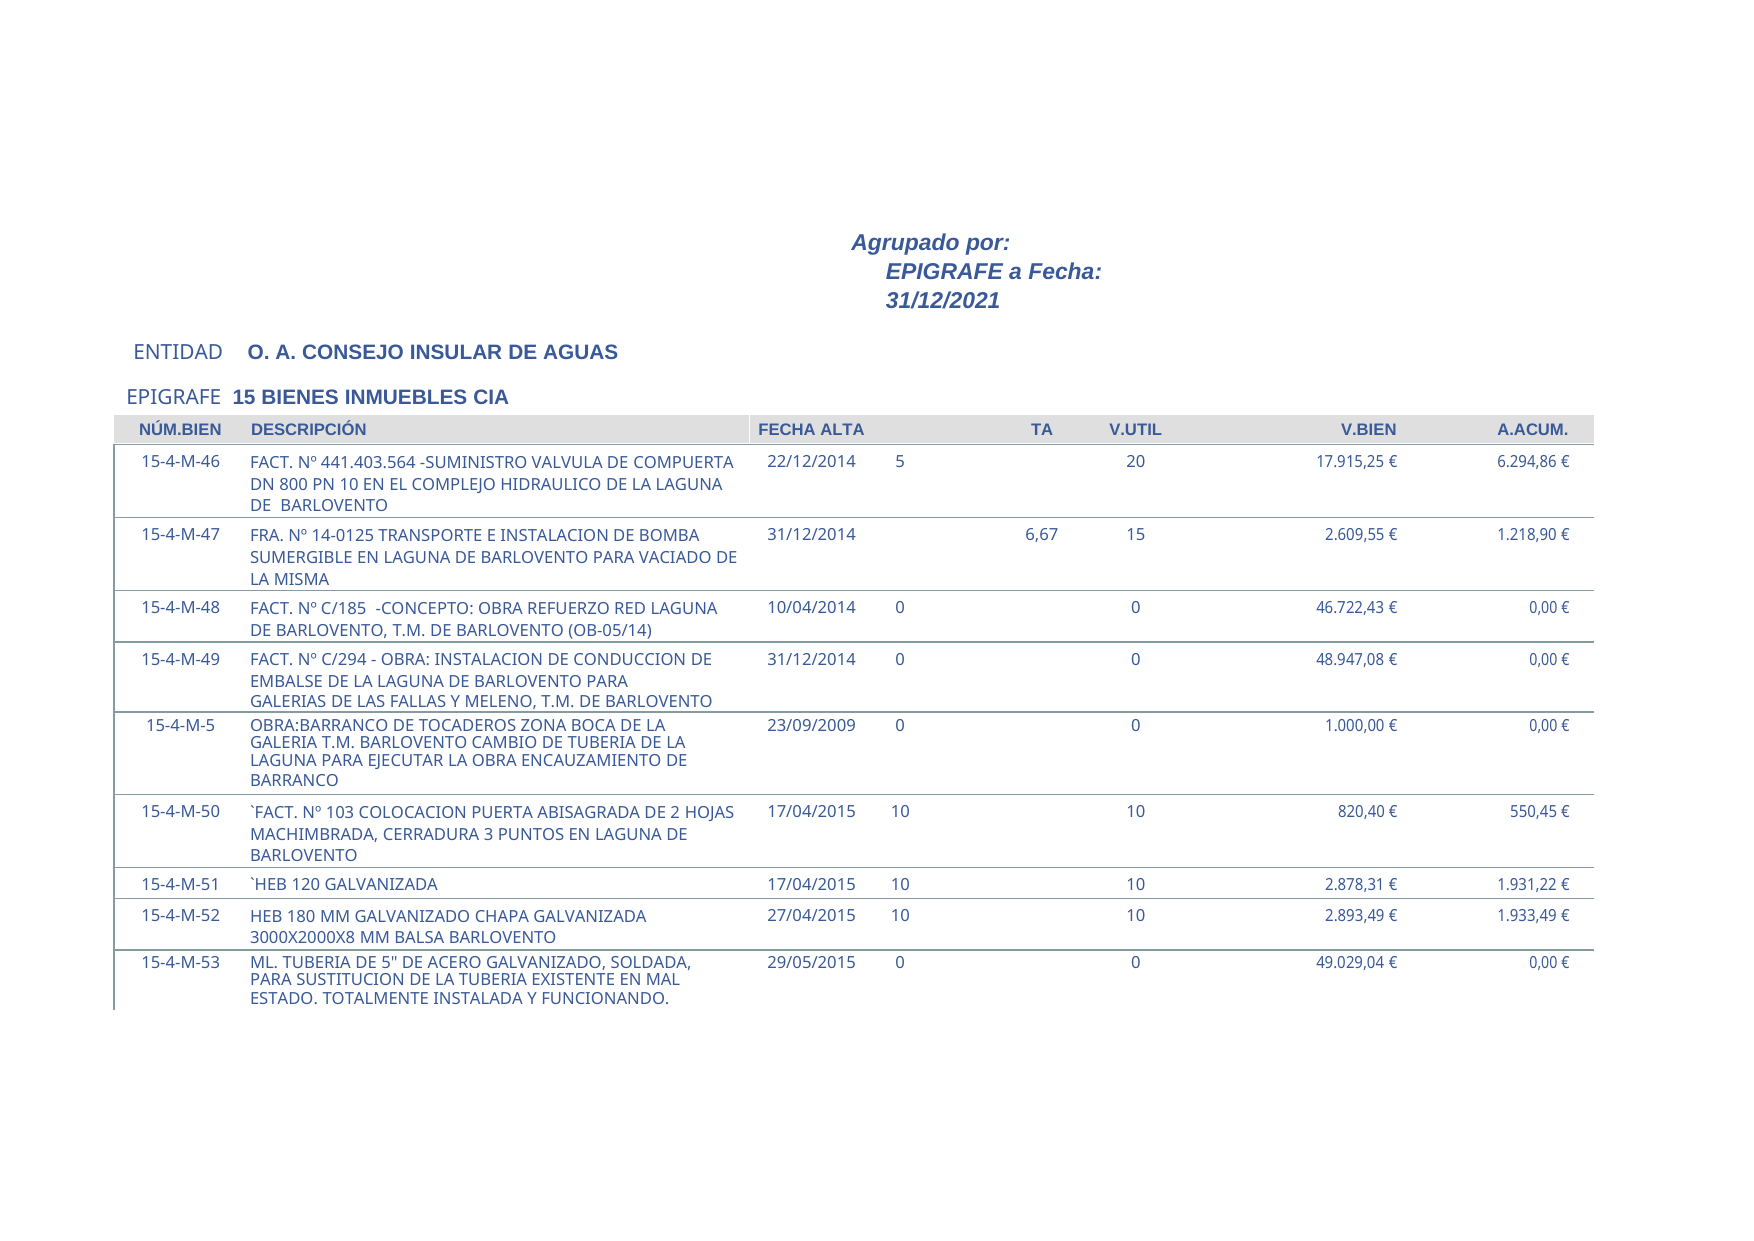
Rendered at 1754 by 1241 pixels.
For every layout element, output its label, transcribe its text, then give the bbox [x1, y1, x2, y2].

text ENTIDAD O. A. CONSEJO INSULAR DE AGUAS [133, 337, 1606, 365]
table_cell 15-4-M-46 [115, 445, 235, 517]
table_cell [1454, 772, 1594, 793]
table_cell 10 [1083, 795, 1224, 867]
table_cell 10 [873, 899, 1083, 949]
table_cell 10 [873, 795, 1083, 867]
table_cell 29/05/2015 [750, 951, 873, 973]
table_cell 1.931,22 € [1454, 868, 1594, 898]
table_cell FRA. Nº 14-0125 TRANSPORTE E INSTALACION DE BOMBA SUMERGIBLE EN LAGUNA DE BARLOVENTO PARA VACIADO DE LA MISMA [235, 518, 749, 590]
table_cell 6.294,86 € [1454, 445, 1594, 517]
table_cell [873, 991, 1083, 1010]
table_cell `FACT. Nº 103 COLOCACION PUERTA ABISAGRADA DE 2 HOJAS MACHIMBRADA, CERRADURA 3 PUNTOS EN LAGUNA DE BARLOVENTO [235, 795, 749, 867]
table_cell 49.029,04 € [1224, 951, 1454, 973]
table_cell 27/04/2015 [750, 899, 873, 949]
table_header V.UTIL [1083, 415, 1224, 443]
table_cell [750, 753, 873, 772]
table_cell [1454, 991, 1594, 1010]
table_header FECHA ALTA [750, 415, 873, 443]
table_cell [1083, 753, 1224, 772]
table_cell 0 [1083, 643, 1224, 711]
table_cell 0 [873, 591, 1083, 641]
table_cell 0 [1083, 591, 1224, 641]
table_cell [1224, 772, 1454, 793]
table_cell [1454, 753, 1594, 772]
table_cell [1083, 772, 1224, 793]
table_cell BARRANCO [235, 772, 749, 793]
table_cell 550,45 € [1454, 795, 1594, 867]
table_cell [1224, 735, 1454, 753]
table_cell [115, 735, 235, 753]
text EPIGRAFE 15 BIENES INMUEBLES CIA [126, 382, 1606, 411]
table_cell 31/12/2014 [750, 643, 873, 711]
table_cell 2.878,31 € [1224, 868, 1454, 898]
table_header TA [873, 415, 1083, 443]
table_cell OBRA:BARRANCO DE TOCADEROS ZONA BOCA DE LA [235, 713, 749, 735]
table_cell [1224, 991, 1454, 1010]
table_cell [1454, 735, 1594, 753]
table_cell 0,00 € [1454, 713, 1594, 735]
table_cell 48.947,08 € [1224, 643, 1454, 711]
table_cell 17.915,25 € [1224, 445, 1454, 517]
table_cell [750, 973, 873, 991]
table_cell [115, 973, 235, 991]
table_cell HEB 180 MM GALVANIZADO CHAPA GALVANIZADA 3000X2000X8 MM BALSA BARLOVENTO [235, 899, 749, 949]
table_cell FACT. Nº C/294 - OBRA: INSTALACION DE CONDUCCION DE EMBALSE DE LA LAGUNA DE BARLOVENTO PARA GALERIAS DE LAS FALLAS Y MELENO, T.M. DE BARLOVENTO [235, 643, 749, 711]
table_cell [1224, 753, 1454, 772]
table_cell 15-4-M-5 [115, 713, 235, 735]
table_cell 23/09/2009 [750, 713, 873, 735]
table_cell 15-4-M-50 [115, 795, 235, 867]
table_cell 10/04/2014 [750, 591, 873, 641]
table_cell 5 [873, 445, 1083, 517]
table_cell 20 [1083, 445, 1224, 517]
table_cell [115, 991, 235, 1010]
table_cell [873, 973, 1083, 991]
table_cell [1224, 973, 1454, 991]
table_header V.BIEN [1224, 415, 1454, 443]
table_cell 1.218,90 € [1454, 518, 1594, 590]
table_cell 2.893,49 € [1224, 899, 1454, 949]
text Agrupado por: EPIGRAFE a Fecha: 31/12/2021 [851, 228, 1134, 314]
table_cell 22/12/2014 [750, 445, 873, 517]
table_cell 46.722,43 € [1224, 591, 1454, 641]
table_cell [750, 735, 873, 753]
table_cell FACT. Nº C/185 -CONCEPTO: OBRA REFUERZO RED LAGUNA DE BARLOVENTO, T.M. DE BARLOVENTO (OB-05/14) [235, 591, 749, 641]
table_cell [115, 753, 235, 772]
table_cell 15 [1083, 518, 1224, 590]
table_cell [873, 753, 1083, 772]
table_cell [750, 772, 873, 793]
table_cell 0,00 € [1454, 951, 1594, 973]
table_cell [873, 772, 1083, 793]
table_cell 1.000,00 € [1224, 713, 1454, 735]
table_cell ESTADO. TOTALMENTE INSTALADA Y FUNCIONANDO. [235, 991, 749, 1010]
table_cell 0 [1083, 951, 1224, 973]
table_cell 15-4-M-49 [115, 643, 235, 711]
table_header DESCRIPCIÓN [235, 415, 749, 443]
table_cell 0 [873, 951, 1083, 973]
table_cell [1083, 735, 1224, 753]
table_cell `HEB 120 GALVANIZADA [235, 868, 749, 898]
table_cell [1454, 973, 1594, 991]
table_cell 10 [873, 868, 1083, 898]
table_cell [1083, 973, 1224, 991]
table_cell [750, 991, 873, 1010]
table_cell 17/04/2015 [750, 795, 873, 867]
table_cell 0,00 € [1454, 643, 1594, 711]
table_cell 31/12/2014 [750, 518, 873, 590]
table_cell 0 [873, 713, 1083, 735]
table_cell ML. TUBERIA DE 5" DE ACERO GALVANIZADO, SOLDADA, [235, 951, 749, 973]
table_cell [873, 735, 1083, 753]
table_cell 15-4-M-53 [115, 951, 235, 973]
table_cell LAGUNA PARA EJECUTAR LA OBRA ENCAUZAMIENTO DE [235, 753, 749, 772]
table_cell 0 [873, 643, 1083, 711]
table_cell [115, 772, 235, 793]
table_cell 10 [1083, 899, 1224, 949]
table_cell 2.609,55 € [1224, 518, 1454, 590]
table_cell 15-4-M-47 [115, 518, 235, 590]
table_cell 820,40 € [1224, 795, 1454, 867]
table_cell 15-4-M-51 [115, 868, 235, 898]
table_header A.ACUM. [1454, 415, 1594, 443]
table_cell GALERIA T.M. BARLOVENTO CAMBIO DE TUBERIA DE LA [235, 735, 749, 753]
table_cell 6,67 [873, 518, 1083, 590]
table_cell 0,00 € [1454, 591, 1594, 641]
table_header NÚM.BIEN [114, 415, 235, 443]
table_cell FACT. Nº 441.403.564 -SUMINISTRO VALVULA DE COMPUERTA DN 800 PN 10 EN EL COMPLEJO HIDRAULICO DE LA LAGUNA DE BARLOVENTO [235, 445, 749, 517]
table_cell 17/04/2015 [750, 868, 873, 898]
table_cell 1.933,49 € [1454, 899, 1594, 949]
table_cell PARA SUSTITUCION DE LA TUBERIA EXISTENTE EN MAL [235, 973, 749, 991]
table_cell 15-4-M-48 [115, 591, 235, 641]
table_cell 10 [1083, 868, 1224, 898]
table_cell [1083, 991, 1224, 1010]
table_cell 0 [1083, 713, 1224, 735]
table_cell 15-4-M-52 [115, 899, 235, 949]
